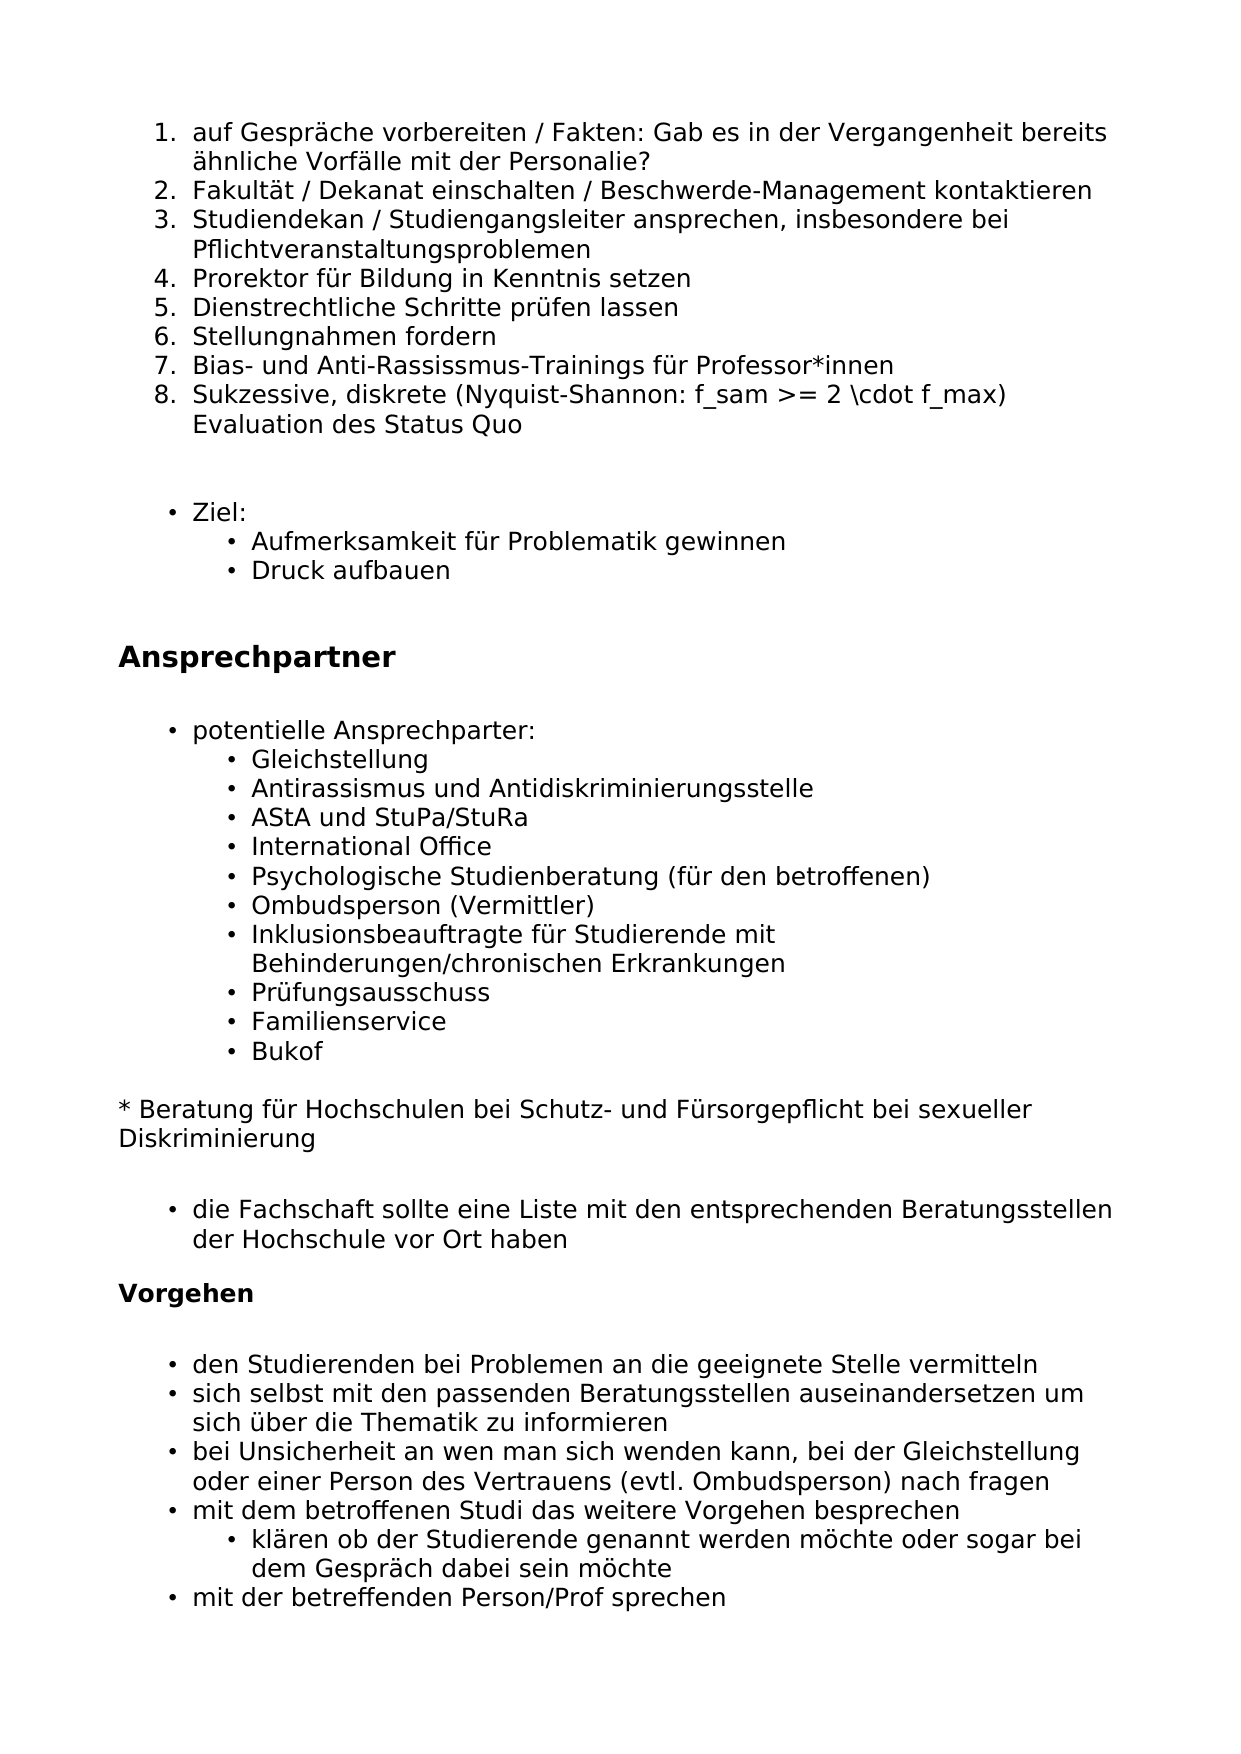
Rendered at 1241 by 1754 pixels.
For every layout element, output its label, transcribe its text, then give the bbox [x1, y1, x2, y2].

list bei Unsicherheit an wen man sich wenden kann, bei der Gleichstellung oder einer Person des Vertrauens (evtl. Ombudsperson) nach fragen [177, 1438, 1122, 1496]
list sich selbst mit den passenden Beratungsstellen auseinandersetzen um sich über die Thematik zu informieren [177, 1379, 1122, 1438]
list International Office [236, 832, 1122, 862]
subtitle Ansprechpartner [118, 640, 1122, 674]
list Antirassismus und Antidiskriminierungsstelle [236, 774, 1122, 803]
list auf Gespräche vorbereiten / Fakten: Gab es in der Vergangenheit bereits ähnliche Vorfälle mit der Personalie? [177, 118, 1122, 176]
list Familienservice [236, 1007, 1122, 1037]
subtitle Vorgehen [118, 1279, 1122, 1308]
list Prorektor für Bildung in Kenntnis setzen [177, 264, 1122, 293]
text * Beratung für Hochschulen bei Schutz- und Fürsorgepflicht bei sexueller Diskriminierung [118, 1095, 1122, 1154]
list Prüfungsausschuss [236, 978, 1122, 1007]
list den Studierenden bei Problemen an die geeignete Stelle vermitteln [177, 1350, 1122, 1379]
list die Fachschaft sollte eine Liste mit den entsprechenden Beratungsstellen der Hochschule vor Ort haben [177, 1196, 1122, 1254]
list mit der betreffenden Person/Prof sprechen [177, 1583, 1122, 1613]
list Psychologische Studienberatung (für den betroffenen) [236, 862, 1122, 891]
list mit dem betroffenen Studi das weitere Vorgehen besprechen [177, 1496, 1122, 1525]
list Druck aufbauen [236, 556, 1122, 585]
list klären ob der Studierende genannt werden möchte oder sogar bei dem Gespräch dabei sein möchte [236, 1525, 1122, 1583]
list Inklusionsbeauftragte für Studierende mit Behinderungen/chronischen Erkrankungen [236, 920, 1122, 978]
list Ziel: [177, 498, 1122, 527]
list Gleichstellung [236, 745, 1122, 774]
list Sukzessive, diskrete (Nyquist-Shannon: f_sam >= 2 \cdot f_max) Evaluation des Status Quo [177, 381, 1122, 439]
list Ombudsperson (Vermittler) [236, 891, 1122, 920]
list Stellungnahmen fordern [177, 322, 1122, 351]
list Studiendekan / Studiengangsleiter ansprechen, insbesondere bei Pflichtveranstaltungsproblemen [177, 206, 1122, 264]
list Aufmerksamkeit für Problematik gewinnen [236, 527, 1122, 556]
list Dienstrechtliche Schritte prüfen lassen [177, 293, 1122, 322]
list Fakultät / Dekanat einschalten / Beschwerde-Management kontaktieren [177, 176, 1122, 206]
list Bukof [236, 1037, 1122, 1066]
list AStA und StuPa/StuRa [236, 803, 1122, 832]
list potentielle Ansprechparter: [177, 716, 1122, 745]
list Bias- und Anti-Rassissmus-Trainings für Professor*innen [177, 351, 1122, 381]
